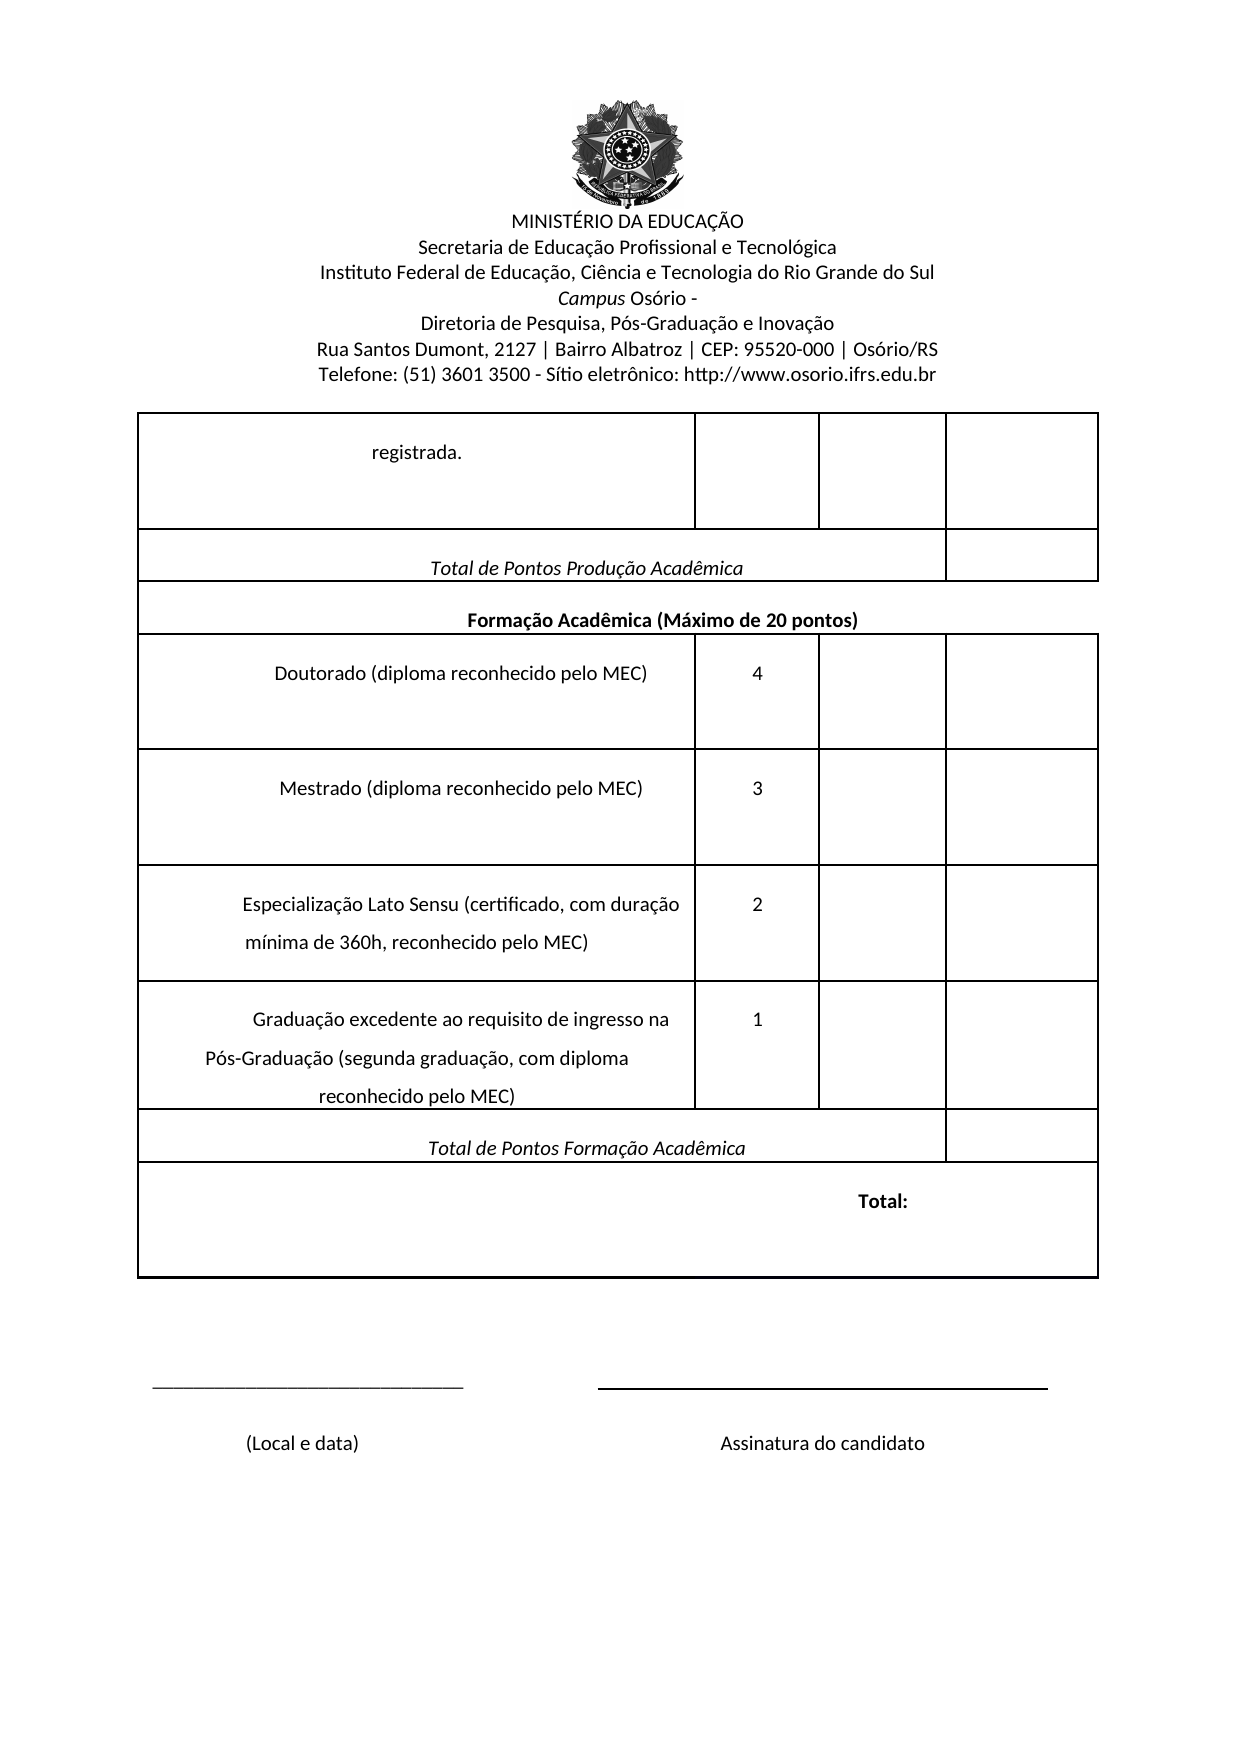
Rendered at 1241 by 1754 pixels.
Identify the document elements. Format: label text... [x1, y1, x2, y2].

table_cell [947, 866, 1097, 979]
table_cell Mestrado (diploma reconhecido pelo MEC) [139, 750, 694, 864]
table_cell Graduação excedente ao requisito de ingresso na Pós-Graduação (segunda graduação, com diploma reconhecido pelo MEC) [139, 982, 694, 1108]
text ______________________________ [148, 1367, 1107, 1392]
table_cell [139, 1163, 695, 1276]
table_cell [820, 635, 945, 748]
table_cell [947, 635, 1097, 748]
table_cell Total: [819, 1163, 946, 1276]
table_cell Formação Acadêmica (Máximo de 20 pontos) [139, 582, 1098, 633]
table_cell 4 [696, 635, 818, 748]
table_cell [820, 414, 945, 528]
text (Local e data) Assinatura do candidato [148, 1430, 1107, 1455]
table_cell [947, 750, 1097, 864]
table_cell [947, 530, 1097, 580]
table_cell 1 [696, 982, 818, 1108]
table_cell 2 [696, 866, 818, 979]
table_cell [820, 866, 945, 979]
table_cell [946, 1163, 1097, 1276]
table_cell [947, 982, 1097, 1108]
table_cell [820, 750, 945, 864]
table_cell [695, 1163, 819, 1276]
table_cell [820, 982, 945, 1108]
table_cell Total de Pontos Produção Acadêmica [139, 530, 945, 580]
table_cell [947, 414, 1097, 528]
table_cell [947, 1110, 1097, 1161]
table_cell Total de Pontos Formação Acadêmica [139, 1110, 945, 1161]
table_cell Doutorado (diploma reconhecido pelo MEC) [139, 635, 694, 748]
table_cell [696, 414, 818, 528]
table_cell 3 [696, 750, 818, 864]
table_cell registrada. [139, 414, 694, 528]
table_cell Especialização Lato Sensu (certificado, com duração mínima de 360h, reconhecido pelo MEC) [139, 866, 694, 979]
